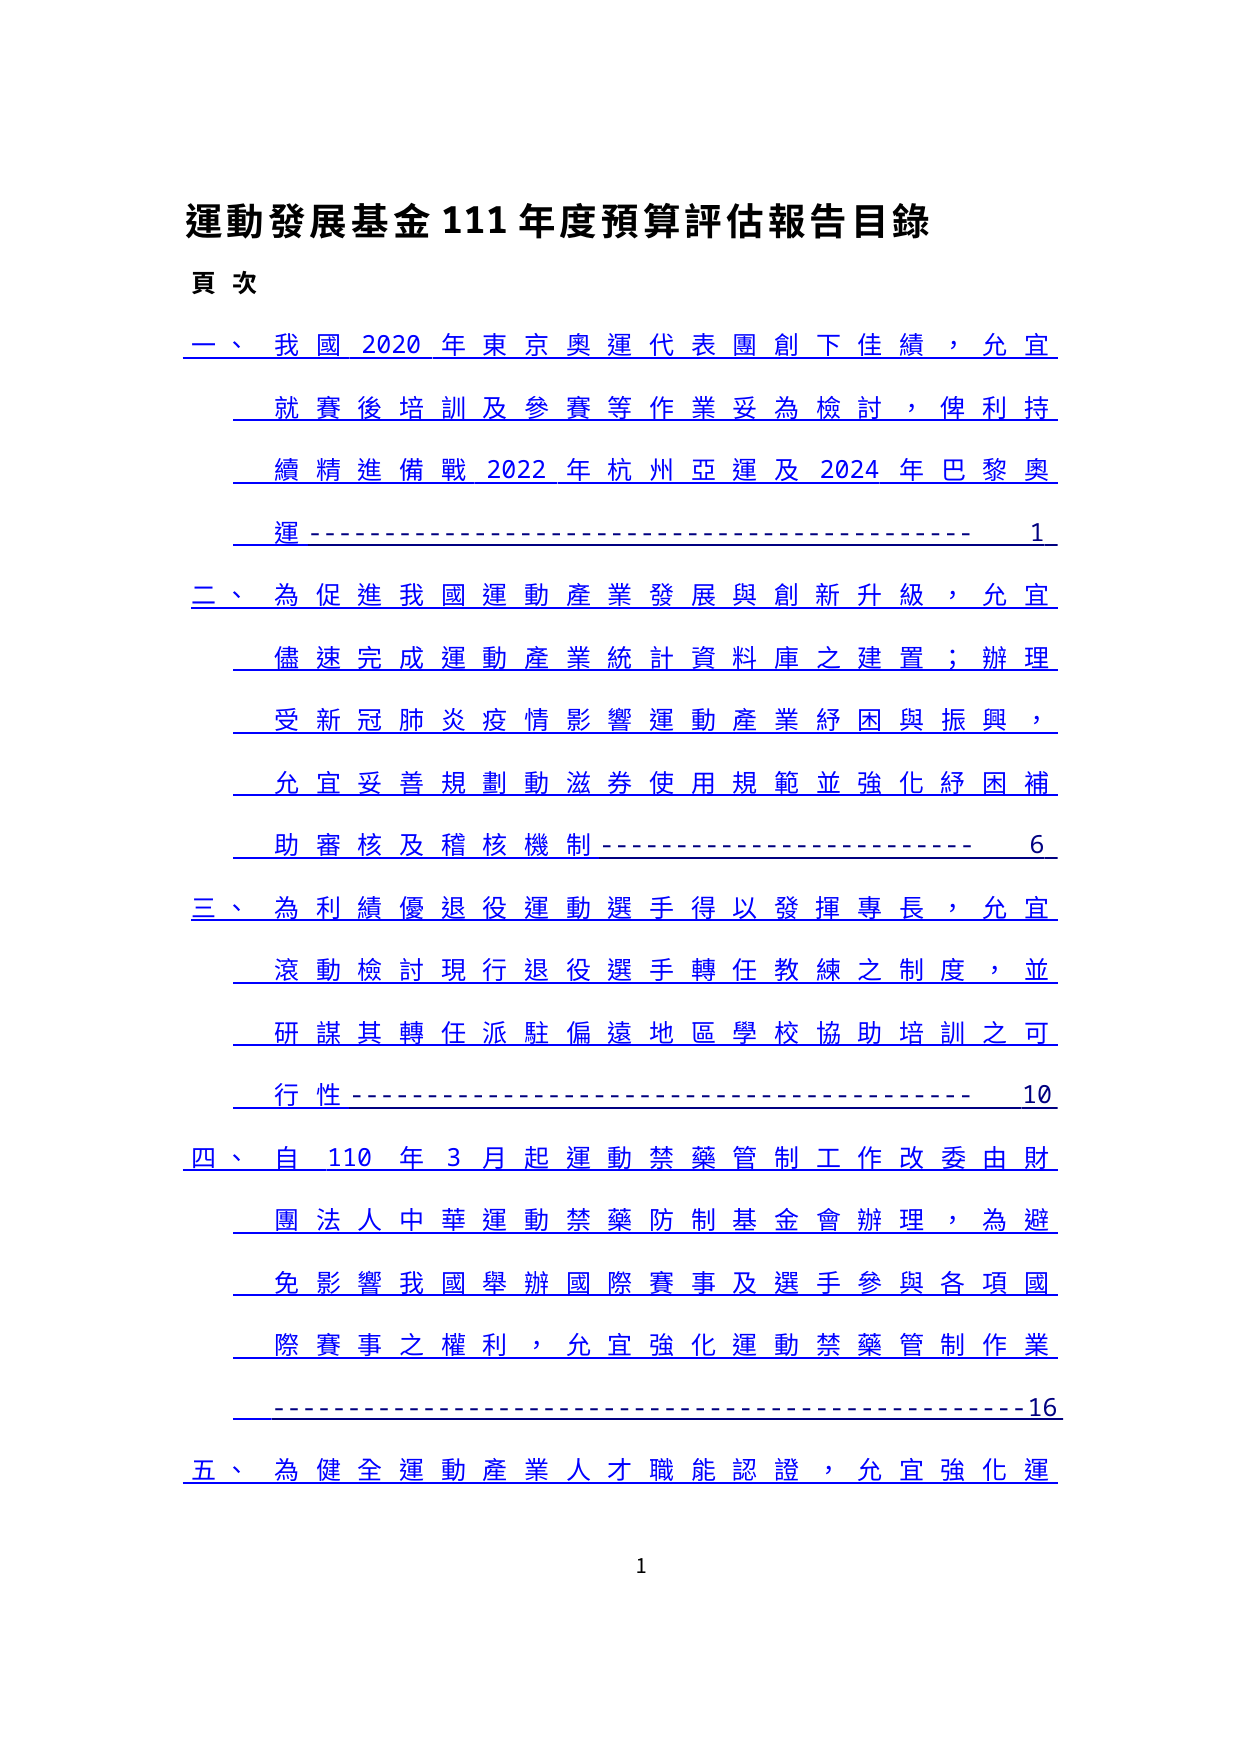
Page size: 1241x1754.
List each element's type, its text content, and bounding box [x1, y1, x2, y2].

text 五、為健全運動產業人才職能認證，允宜強化運 [183, 1427, 1058, 1482]
text 二、為促進我國運動產業發展與創新升級，允宜儘速完成運動產業統計資料庫之建置；辦理受新冠肺炎疫情影響運動產業紓困與振興，允宜妥善規劃動滋券使用規範並強化紓困補助審核及稽核機制 6 [183, 552, 1058, 865]
text 四、自110年3月起運動禁藥管制工作改委由財 [183, 1115, 1058, 1169]
text 一、我國2020年東京奧運代表團創下佳績，允宜 [183, 302, 1058, 357]
text 就賽後培訓及參賽等作業妥為檢討，俾利持續精進備戰2022年杭州亞運及2024年巴黎奧運 1 [183, 359, 1058, 552]
text 團法人中華運動禁藥防制基金會辦理，為避免影響我國舉辦國際賽事及選手參與各項國際賽事之權利，允宜強化運動禁藥管制作業 16 [183, 1171, 1058, 1427]
text 運動發展基金111年度預算評估報告目錄 頁次 [183, 177, 1058, 302]
text [183, 1484, 1058, 1490]
text 三、為利績優退役運動選手得以發揮專長，允宜滾動檢討現行退役選手轉任教練之制度，並研謀其轉任派駐偏遠地區學校協助培訓之可行性 10 [183, 865, 1058, 1115]
